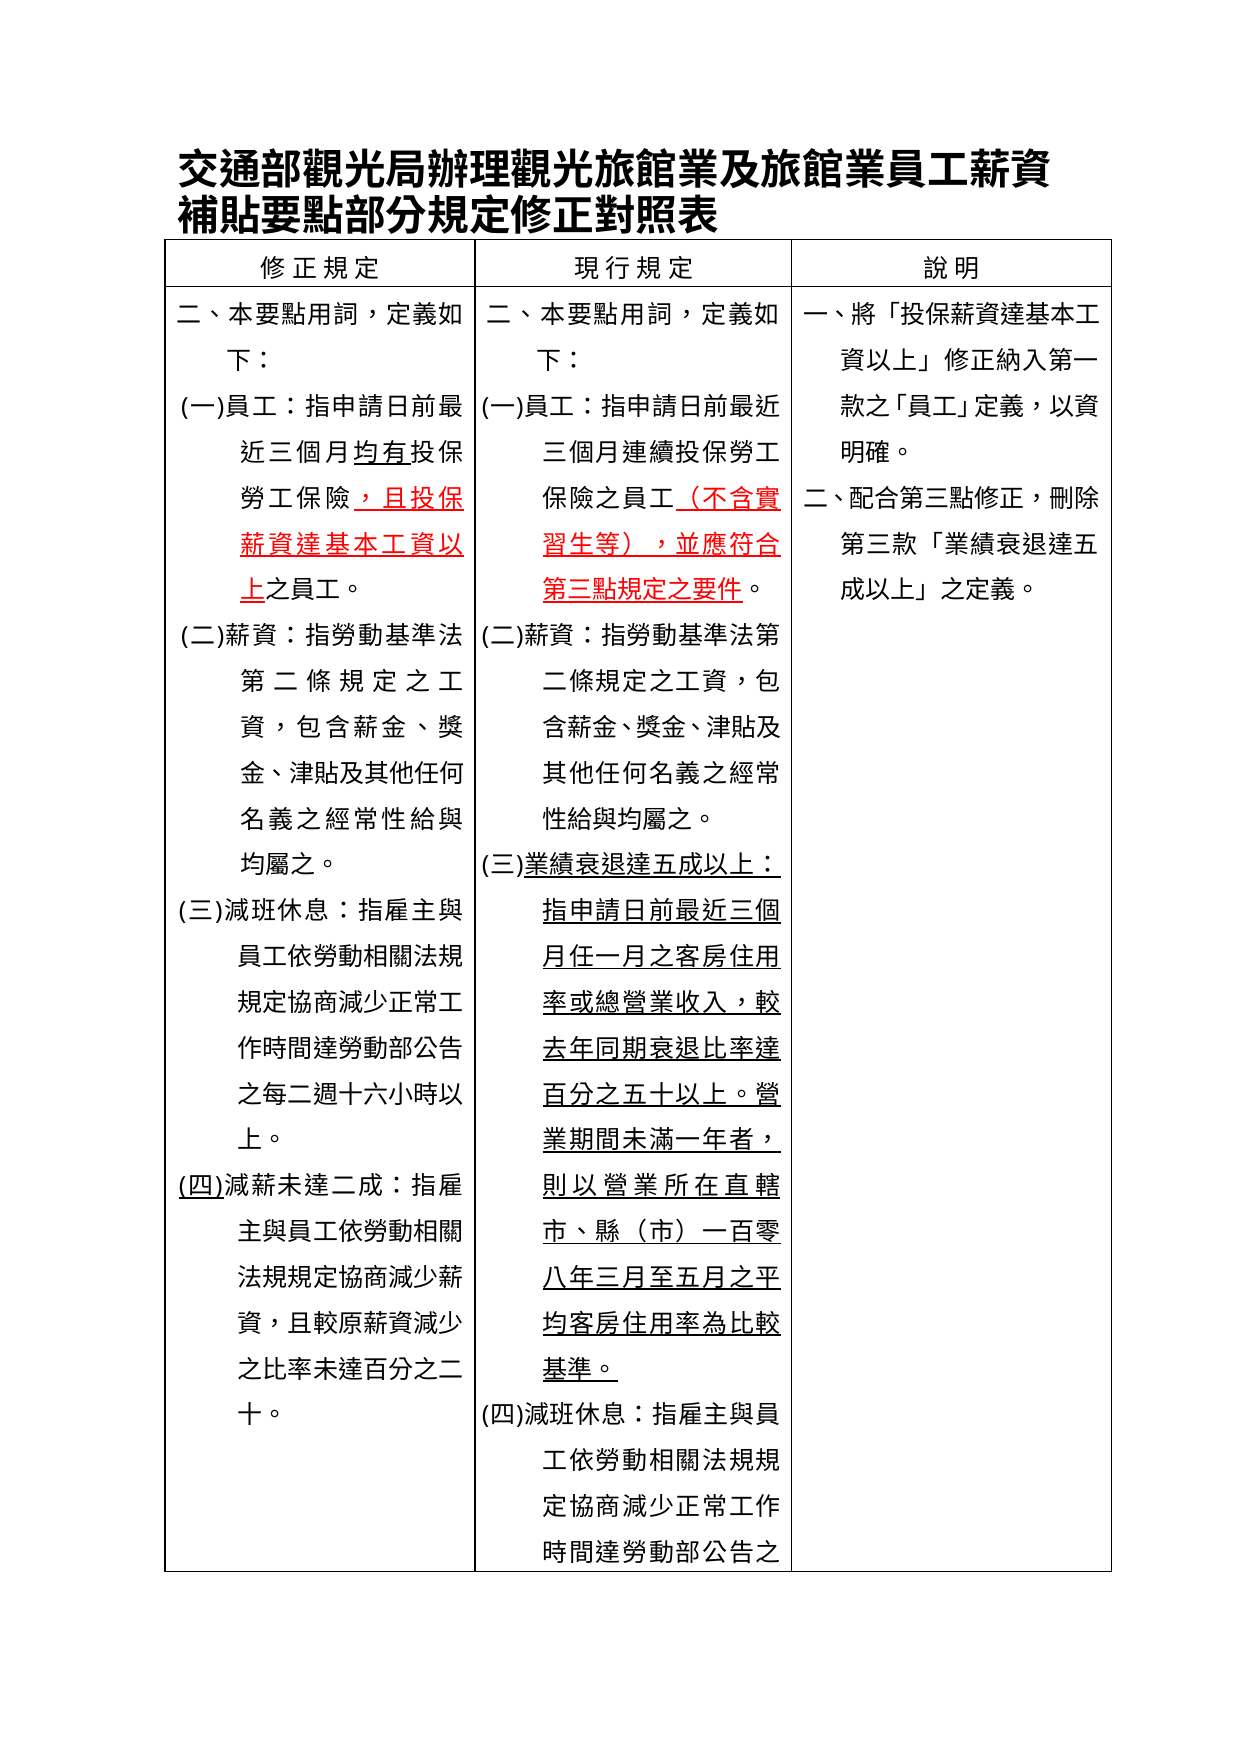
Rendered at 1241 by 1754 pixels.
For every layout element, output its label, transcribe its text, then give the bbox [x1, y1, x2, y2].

table_cell 二、本要點用詞，定義如下： (一)員工：指申請日前最近三個月連續投保勞工保險之員工（不含實習生等），並應符合第三點規定之要件。 (二)薪資：指勞動基準法第二條規定之工資，包含薪金、獎金、津貼及其他任何名義之經常性給與均屬之。 (三)業績衰退達五成以上：指申請日前最近三個月任一月之客房住用率或總營業收入，較去年同期衰退比率達百分之五十以上。營業期間未滿一年者，則以營業所在直轄市、縣（市）一百零八年三月至五月之平均客房住用率為比較基準。 (四)減班休息：指雇主與員工依勞動相關法規規定協商減少正常工作時間達勞動部公告之 [476, 287, 791, 1571]
table_header 說 明 [792, 240, 1111, 286]
table_cell 一、將「投保薪資達基本工資以上」修正納入第一款之「員工」定義，以資明確。 二、配合第三點修正，刪除第三款「業績衰退達五成以上」之定義。 [792, 287, 1111, 1571]
table_header 現 行 規 定 [476, 240, 791, 286]
table_cell 二、本要點用詞，定義如下： (一)員工：指申請日前最近三個月均有投保勞工保險，且投保薪資達基本工資以上之員工。 (二)薪資：指勞動基準法第二條規定之工資，包含薪金、獎金、津貼及其他任何名義之經常性給與均屬之。 (三)減班休息：指雇主與員工依勞動相關法規規定協商減少正常工作時間達勞動部公告之每二週十六小時以上。 (四)減薪未達二成：指雇主與員工依勞動相關法規規定協商減少薪資，且較原薪資減少之比率未達百分之二十。 [166, 287, 474, 1571]
table_header 修 正 規 定 [166, 240, 474, 286]
text 交通部觀光局辦理觀光旅館業及旅館業員工薪資補貼要點部分規定修正對照表 [177, 148, 1092, 239]
